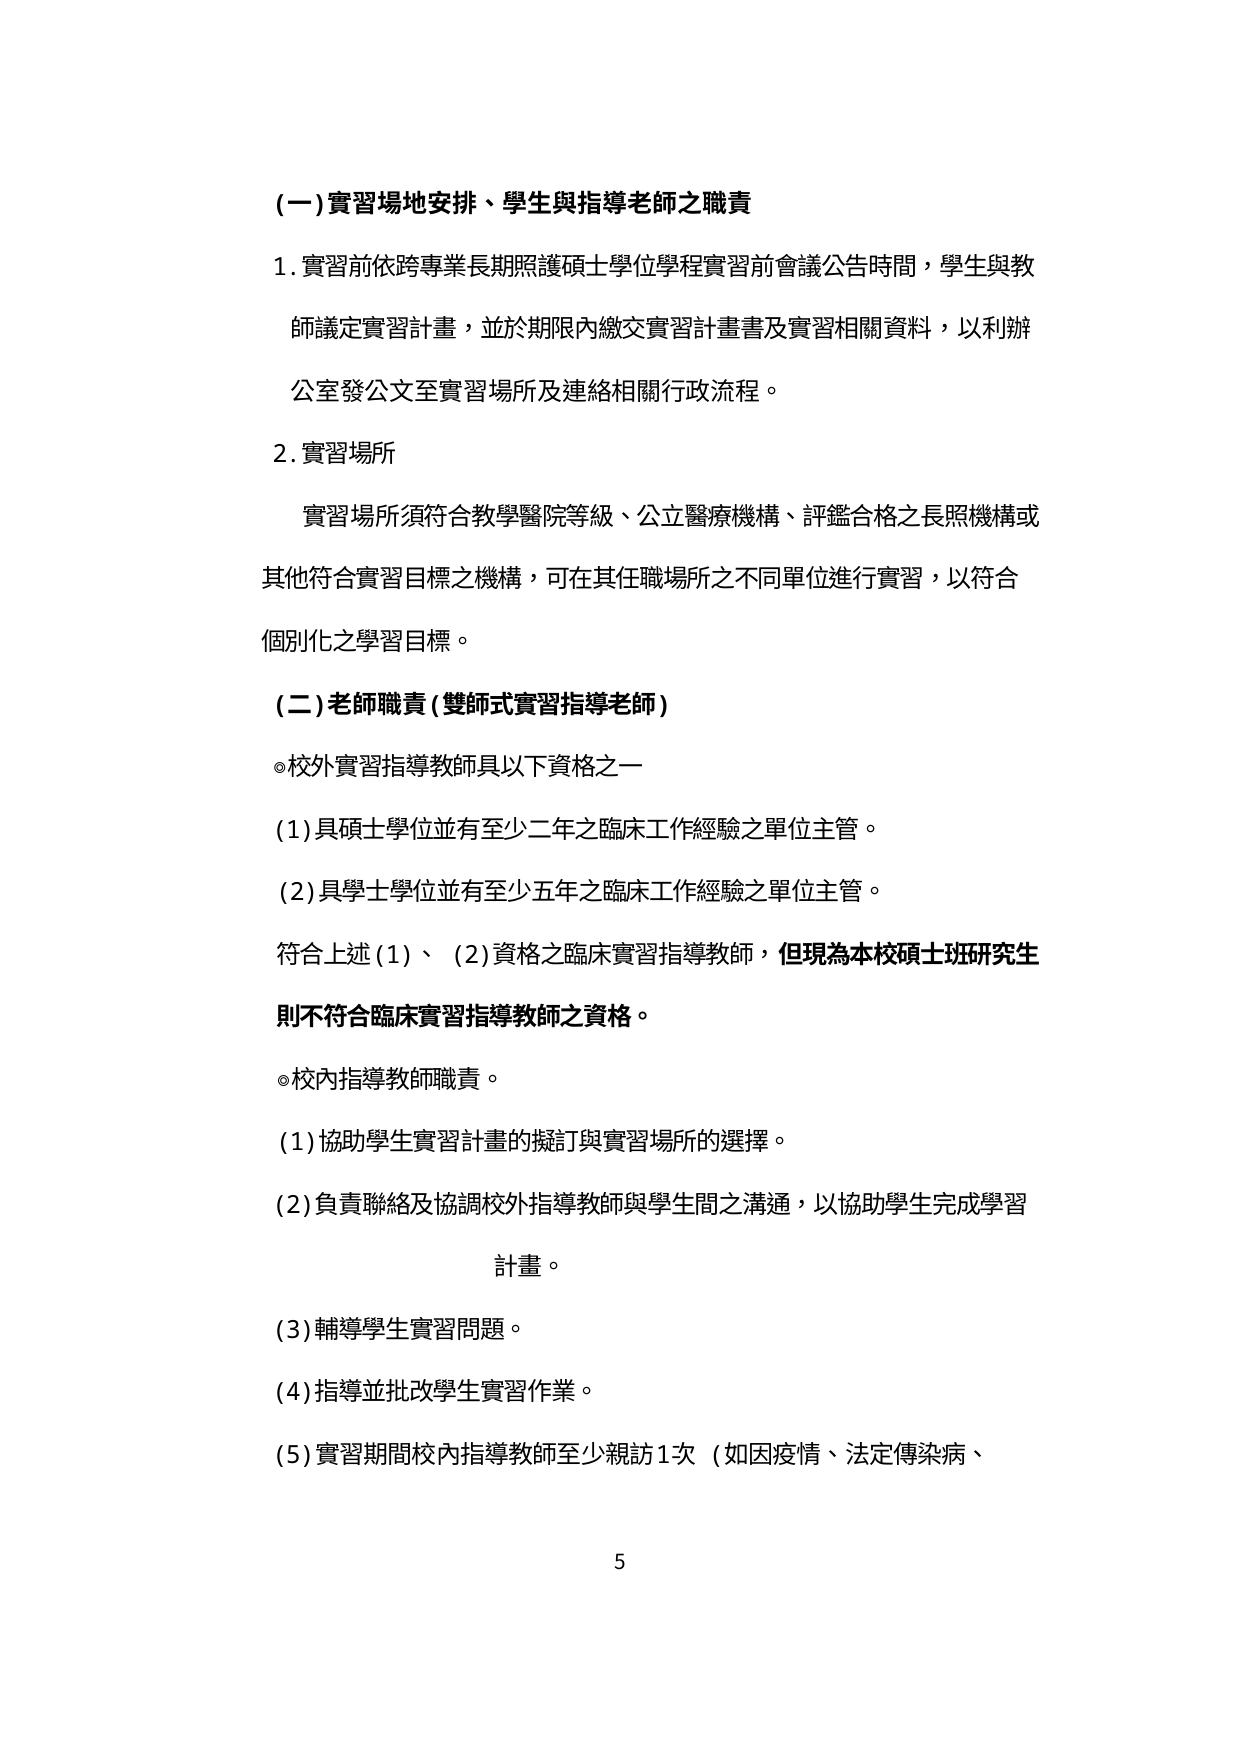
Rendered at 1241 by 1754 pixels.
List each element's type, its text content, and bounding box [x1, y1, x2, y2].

table_cell (3)輔導學生實習問題。 [261, 1286, 1052, 1348]
table_cell (5)實習期間校內指導教師至少親訪1次 (如因疫情、法定傳染病、 [261, 1411, 1052, 1473]
table_cell (1)協助學生實習計畫的擬訂與實習場所的選擇。 (2)負責聯絡及協調校外指導教師與學生間之溝通，以協助學生完成學習計畫。 [261, 1098, 1052, 1286]
table_cell [188, 723, 261, 786]
table_cell (1)具碩士學位並有至少二年之臨床工作經驗之單位主管。 [261, 786, 1052, 848]
table_cell 符合上述(1)、 (2)資格之臨床實習指導教師，但現為本校碩士班研究生則不符合臨床實習指導教師之資格。 [261, 911, 1052, 1036]
table_cell 2.實習場所 實習場所須符合教學醫院等級、公立醫療機構、評鑑合格之長照機構或其他符合實習目標之機構，可在其任職場所之不同單位進行實習，以符合個別化之學習目標。 [261, 410, 1052, 660]
table_cell [188, 223, 261, 410]
table_cell ◎校外實習指導教師具以下資格之一 [261, 723, 1052, 786]
table_cell (4)指導並批改學生實習作業。 [261, 1348, 1052, 1411]
table_cell [188, 160, 261, 223]
table_cell 1.實習前依跨專業長期照護碩士學位學程實習前會議公告時間，學生與教師議定實習計畫，並於期限內繳交實習計畫書及實習相關資料，以利辦公室發公文至實習場所及連絡相關行政流程。 [261, 223, 1052, 410]
table_cell [188, 660, 261, 723]
table_cell ◎校內指導教師職責。 [261, 1036, 1052, 1098]
table_cell (一)實習場地安排、學生與指導老師之職責 [261, 160, 1052, 223]
table_cell [188, 1036, 261, 1098]
table_cell [188, 911, 261, 1036]
table_cell (2)具學士學位並有至少五年之臨床工作經驗之單位主管。 [261, 848, 1052, 911]
table_cell [188, 786, 261, 848]
table_cell [188, 1286, 261, 1348]
table_cell [188, 1348, 261, 1411]
table_cell [188, 410, 261, 660]
table_cell [188, 848, 261, 911]
table_cell [188, 1411, 261, 1473]
table_cell [188, 1098, 261, 1286]
table_cell (二)老師職責(雙師式實習指導老師) [261, 660, 1052, 723]
